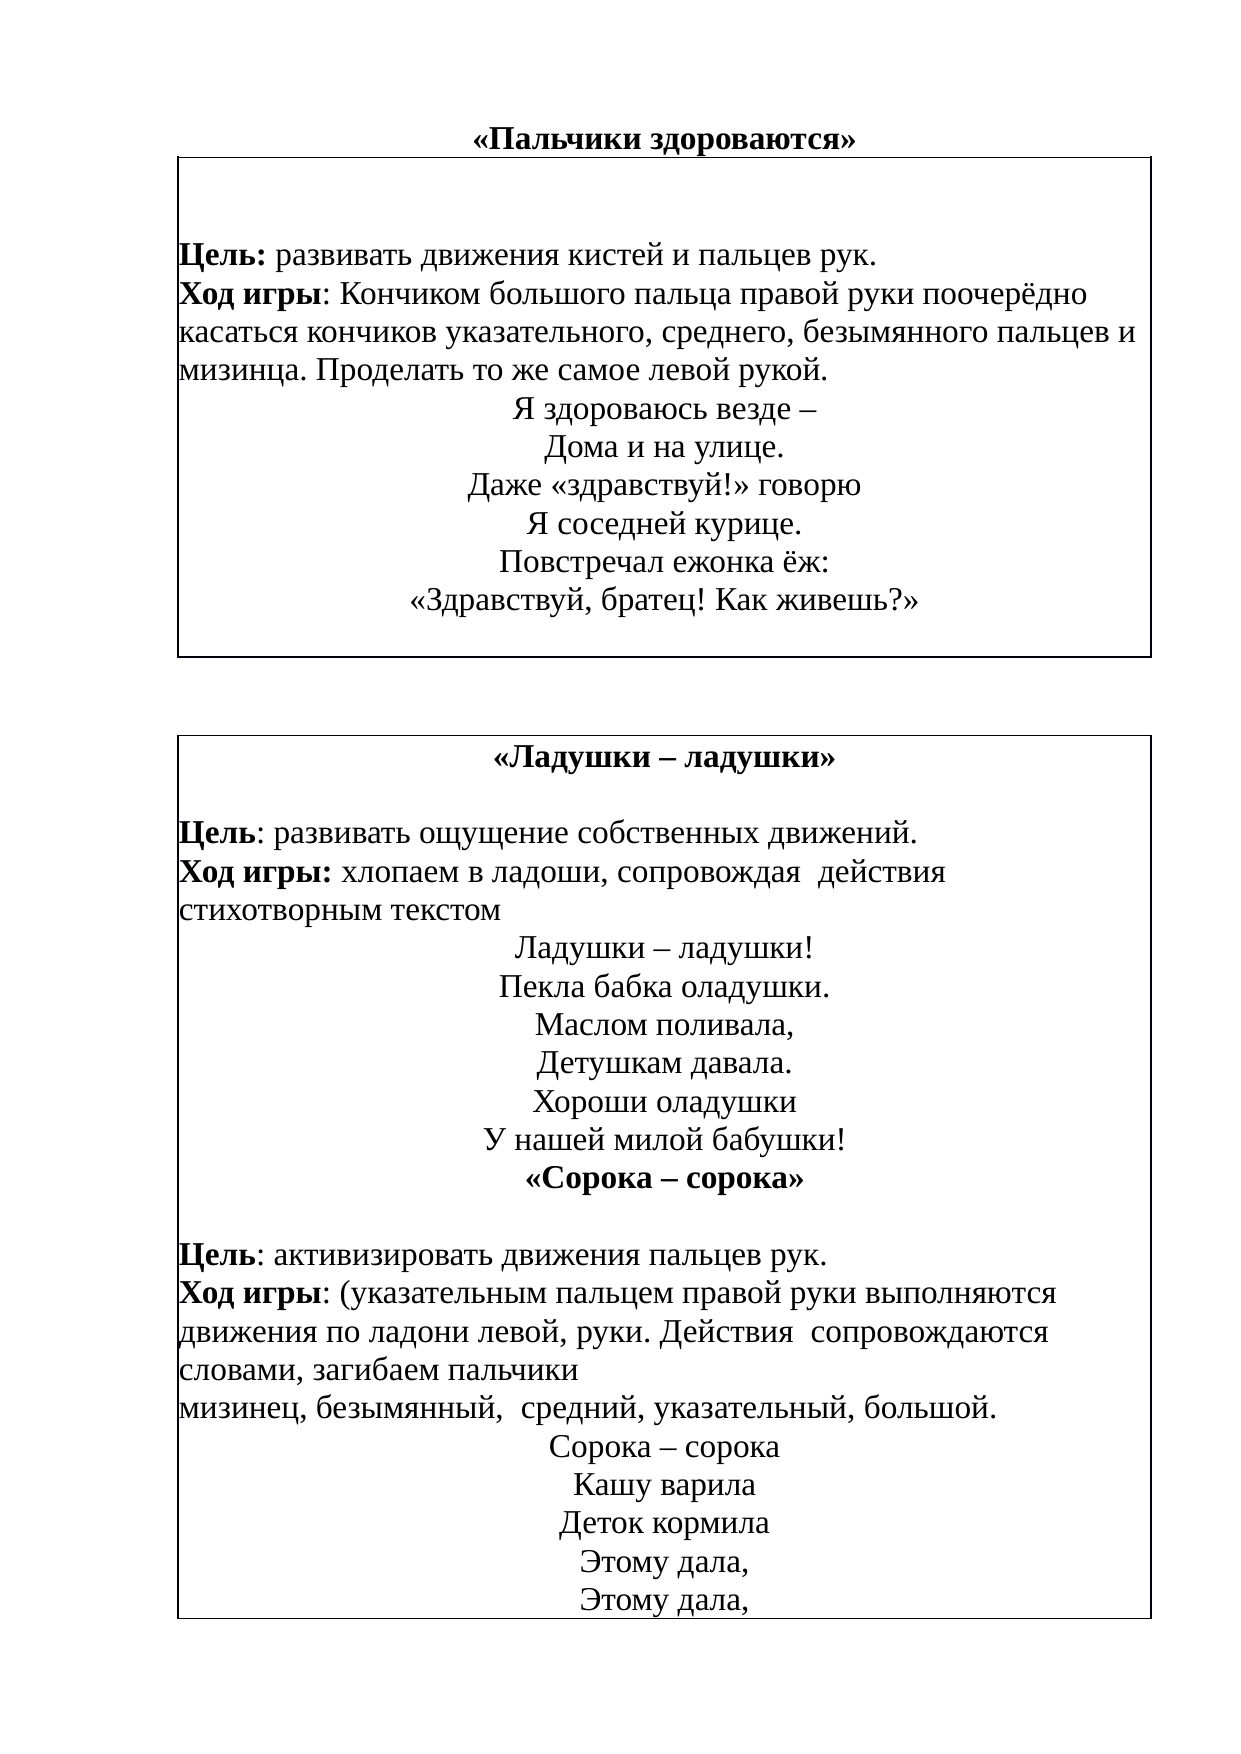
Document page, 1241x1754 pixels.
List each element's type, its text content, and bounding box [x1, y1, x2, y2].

text Деток кормила [179, 1501, 1150, 1539]
text Я соседней курице. [179, 501, 1150, 540]
text мизинец, безымянный, средний, указательный, большой. [179, 1386, 1150, 1424]
text Маслом поливала, [179, 1003, 1150, 1041]
text Цель: активизировать движения пальцев рук. [179, 1233, 1150, 1271]
text Ход игры: Кончиком большого пальца правой руки поочерёдно касаться кончиков указательного, среднего, безымянного пальцев и мизинца. Проделать то же самое левой рукой. [179, 271, 1150, 386]
text У нашей милой бабушки! [179, 1118, 1150, 1156]
text Хороши оладушки [179, 1079, 1150, 1118]
text «Пальчики здороваются» [177, 118, 1152, 156]
text «Ладушки – ладушки» [179, 736, 1150, 773]
text Пекла бабка оладушки. [179, 964, 1150, 1003]
text Ход игры: хлопаем в ладоши, сопровождая действия стихотворным текстом [179, 849, 1150, 926]
text Цель: развивать движения кистей и пальцев рук. [179, 233, 1150, 271]
text Ход игры: (указательным пальцем правой руки выполняются движения по ладони левой, руки. Действия сопровождаются словами, загибаем пальчики [179, 1271, 1150, 1386]
text Ладушки – ладушки! [179, 926, 1150, 964]
text Детушкам давала. [179, 1041, 1150, 1079]
text Сорока – сорока [179, 1424, 1150, 1463]
text «Сорока – сорока» [179, 1156, 1150, 1194]
text Дома и на улице. [179, 425, 1150, 463]
text Я здороваюсь везде – [179, 386, 1150, 425]
text Даже «здравствуй!» говорю [179, 463, 1150, 501]
text Кашу варила [179, 1463, 1150, 1501]
text Цель: развивать ощущение собственных движений. [179, 811, 1150, 849]
text «Здравствуй, братец! Как живешь?» [179, 578, 1150, 616]
text Этому дала, [179, 1539, 1150, 1578]
text Этому дала, [179, 1578, 1150, 1618]
text Повстречал ежонка ёж: [179, 540, 1150, 578]
